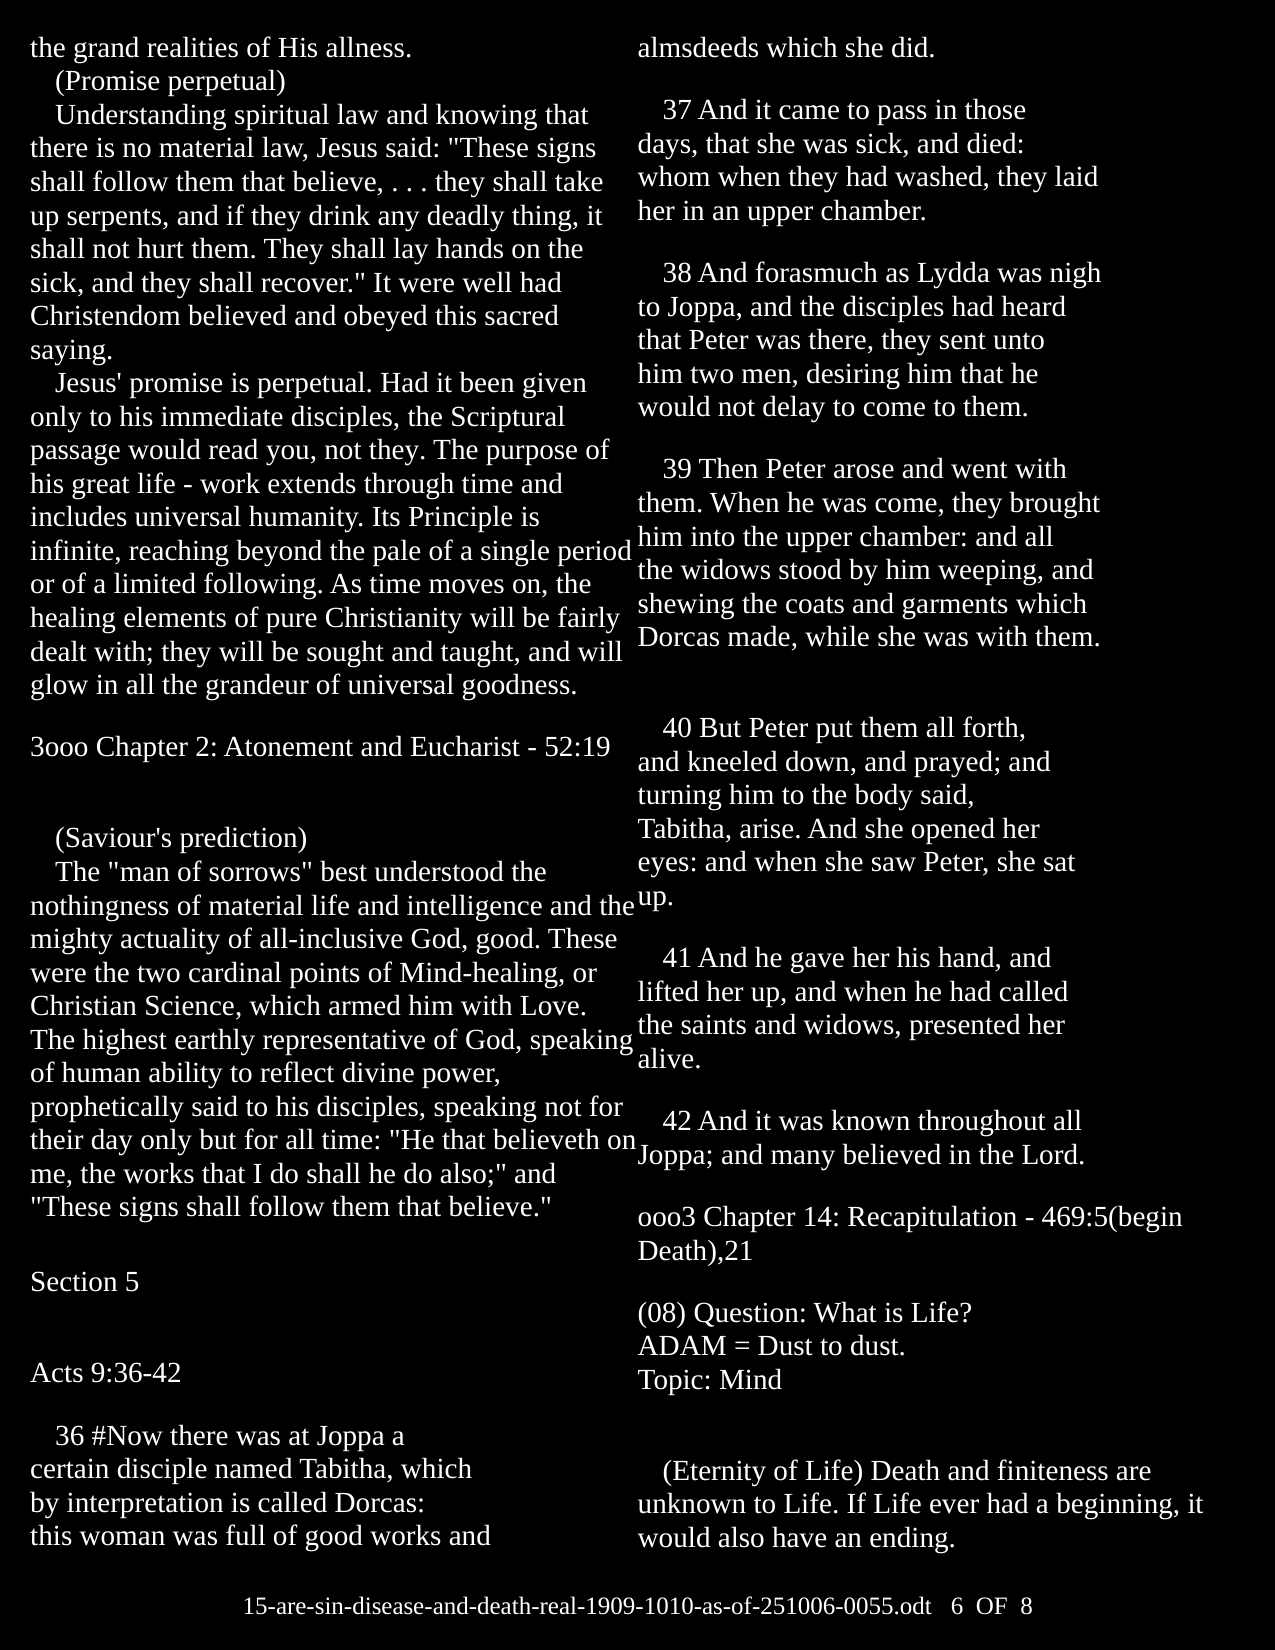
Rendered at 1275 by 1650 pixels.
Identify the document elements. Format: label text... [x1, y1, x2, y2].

text the grand realities of His allness. (Promise perpetual) Understanding spiritual law and knowing that there is no material law, Jesus said: "These signs shall follow them that believe, . . . they shall take up serpents, and if they drink any deadly thing, it shall not hurt them. They shall lay hands on the sick, and they shall recover." It were well had Christendom believed and obeyed this sacred saying. Jesus' promise is perpetual. Had it been given only to his immediate disciples, the Scriptural passage would read you, not they. The purpose of his great life - work extends through time and includes universal humanity. Its Principle is infinite, reaching beyond the pale of a single period or of a limited following. As time moves on, the healing elements of pure Christianity will be fairly dealt with; they will be sought and taught, and will glow in all the grandeur of universal goodness. 3ooo Chapter 2: Atonement and Eucharist - 52:19 (Saviour's prediction) The "man of sorrows" best understood the nothingness of material life and intelligence and the mighty actuality of all-inclusive God, good. These were the two cardinal points of Mind-healing, or Christian Science, which armed him with Love. The highest earthly representative of God, speaking of human ability to reflect divine power, prophetically said to his disciples, speaking not for their day only but for all time: "He that believeth on me, the works that I do shall he do also;" and "These signs shall follow them that believe." [30, 30, 637, 1223]
text Acts 9:36-42 36 #Now there was at Joppa a certain disciple named Tabitha, which by interpretation is called Dorcas: this woman was full of good works and almsdeeds which she did. 37 And it came to pass in those days, that she was sick, and died: whom when they had washed, they laid her in an upper chamber. 38 And forasmuch as Lydda was nigh to Joppa, and the disciples had heard that Peter was there, they sent unto him two men, desiring him that he would not delay to come to them. 39 Then Peter arose and went with them. When he was come, they brought him into the upper chamber: and all the widows stood by him weeping, and shewing the coats and garments which Dorcas made, while she was with them. 40 But Peter put them all forth, and kneeled down, and prayed; and turning him to the body said, Tabitha, arise. And she opened her eyes: and when she saw Peter, she sat up. 41 And he gave her his hand, and lifted her up, and when he had called the saints and widows, presented her alive. 42 And it was known throughout all Joppa; and many believed in the Lord. ooo3 Chapter 14: Recapitulation - 469:5(begin Death),21 (08) Question: What is Life? ADAM = Dust to dust. Topic: Mind (Eternity of Life) Death and finiteness are unknown to Life. If Life ever had a beginning, it would also have an ending. (True sense of infinitude) We bury the sense of infinitude, when we admit that, although God is infinite, evil has a place in this infinity, for evil can have no place, where all space is filled with God. oo1o Chapter 12: Christian Science Practice - 386:16-2 (Erroneous despatch) A blundering despatch, mistakenly announcing the death of a friend, occasions the same grief that the friend's real death would bring. You think that your anguish is occasioned by your loss. Another despatch, correcting the mistake, heals your grief, and you learn that your suffering was merely the result of your belief. Thus it is with all sorrow, sickness, and death. You will learn at length that there is no cause for grief, and divine wisdom will then be understood. Error, not Truth, produces all the suffering on earth. (Mourning causeless) If a Christian Scientist had said, while you were laboring under the influence of the belief of grief, "Your sorrow is without cause," you would not have understood him, although the correctness of the assertion might afterwards be proved to you. So, when our friends pass from our sight and we lament, that lamentation is needless and causeless. We shall perceive this to be true when we grow into the understanding of Life, and know that there is no death. oo1o Chapter 12: Christian Science Practice - 427:26 (No death nor inaction) Called to the bed of death, what material remedy has man when all such remedies have failed? Spirit is his last resort, but it should have been his first and only resort. The dream of death must be mastered by Mind here or hereafter. Thought will waken from its own material declaration, "I am dead," to catch this trumpet-word of Truth, "There is no death, no inaction, diseased action, overaction, nor reaction." [30, 30, 1245, 1554]
text Section 5 [30, 1264, 637, 1298]
